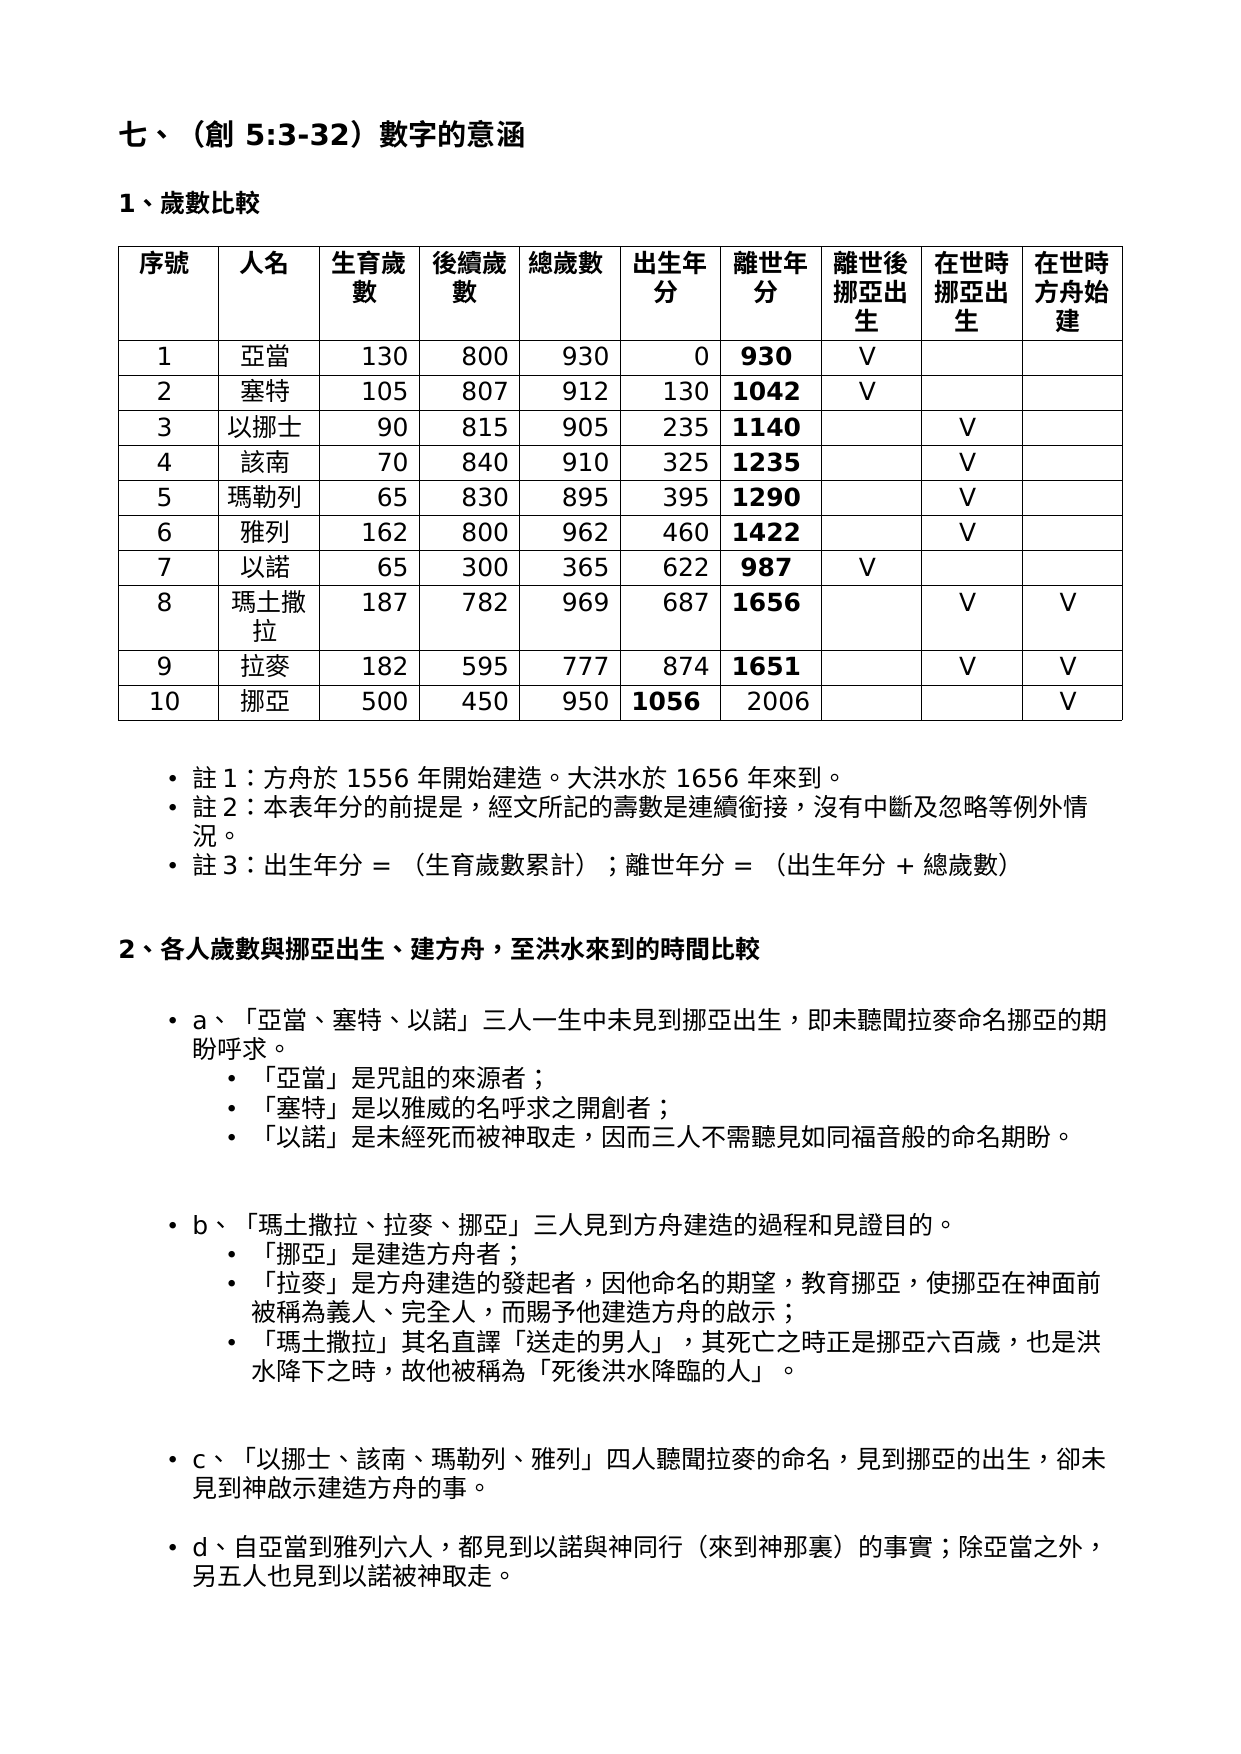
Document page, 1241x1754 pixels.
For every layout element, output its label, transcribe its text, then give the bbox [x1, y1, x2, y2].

table_cell 7 [119, 551, 218, 585]
table_cell 挪亞 [219, 686, 319, 720]
list a、「亞當、塞特、以諾」三人一生中未見到挪亞出生，即未聽聞拉麥命名挪亞的期盼呼求。 [177, 1006, 1122, 1065]
table_cell V [822, 376, 921, 410]
list c、「以挪士、該南、瑪勒列、雅列」四人聽聞拉麥的命名，見到挪亞的出生，卻未見到神啟示建造方舟的事。 [177, 1445, 1122, 1503]
table_cell [1023, 516, 1122, 550]
table_cell V [1023, 686, 1122, 720]
table_cell 該南 [219, 446, 319, 480]
table_cell 8 [119, 586, 218, 649]
table_cell [1023, 446, 1122, 480]
table_cell 782 [420, 586, 519, 649]
table_cell 187 [320, 586, 419, 649]
table_cell 930 [520, 341, 620, 374]
table_cell 840 [420, 446, 519, 480]
table_cell 90 [320, 411, 419, 445]
table_cell 962 [520, 516, 620, 550]
subtitle 2、各人歲數與挪亞出生、建方舟，至洪水來到的時間比較 [118, 935, 1122, 964]
table_cell [822, 446, 921, 480]
table_cell 815 [420, 411, 519, 445]
table_cell 987 [721, 551, 821, 585]
table_cell 777 [520, 651, 620, 684]
table_cell 以諾 [219, 551, 319, 585]
table_cell V [1023, 586, 1122, 649]
table_cell V [922, 516, 1022, 550]
table_cell 以挪士 [219, 411, 319, 445]
table_cell 930 [721, 341, 821, 374]
list 「挪亞」是建造方舟者； [236, 1240, 1122, 1269]
table_cell 905 [520, 411, 620, 445]
table_cell 182 [320, 651, 419, 684]
table_header 人名 [219, 247, 319, 339]
table_cell 雅列 [219, 516, 319, 550]
list 「拉麥」是方舟建造的發起者，因他命名的期望，教育挪亞，使挪亞在神面前被稱為義人、完全人，而賜予他建造方舟的啟示； [236, 1269, 1122, 1328]
table_cell [822, 586, 921, 649]
list d、自亞當到雅列六人，都見到以諾與神同行（來到神那裏）的事實；除亞當之外，另五人也見到以諾被神取走。 [177, 1533, 1122, 1591]
table_cell 300 [420, 551, 519, 585]
table_cell 687 [621, 586, 720, 649]
list b、「瑪土撒拉、拉麥、挪亞」三人見到方舟建造的過程和見證目的。 [177, 1211, 1122, 1240]
table_cell 1056 [621, 686, 720, 720]
table_cell [822, 651, 921, 684]
table_cell 1422 [721, 516, 821, 550]
table_cell V [822, 341, 921, 374]
table_cell 500 [320, 686, 419, 720]
table_cell 235 [621, 411, 720, 445]
table_cell 622 [621, 551, 720, 585]
table_cell 450 [420, 686, 519, 720]
table_header 出生年分 [621, 247, 720, 339]
table_cell 10 [119, 686, 218, 720]
table_cell 1656 [721, 586, 821, 649]
table_header 在世時方舟始建 [1023, 247, 1122, 339]
table_cell [1023, 341, 1122, 374]
list 註1：方舟於 1556 年開始建造。大洪水於 1656 年來到。 [177, 764, 1122, 793]
table_cell [1023, 376, 1122, 410]
table_cell [822, 686, 921, 720]
table_cell 365 [520, 551, 620, 585]
list 註3：出生年分 = （生育歲數累計）；離世年分 = （出生年分 + 總歲數） [177, 852, 1122, 881]
table_cell 1651 [721, 651, 821, 684]
table_cell [922, 686, 1022, 720]
table_cell 460 [621, 516, 720, 550]
table_cell 65 [320, 481, 419, 515]
table_cell 395 [621, 481, 720, 515]
table_cell [822, 411, 921, 445]
table_cell [1023, 481, 1122, 515]
table_cell 105 [320, 376, 419, 410]
table_cell 5 [119, 481, 218, 515]
table_cell V [922, 446, 1022, 480]
table_cell [922, 376, 1022, 410]
list 註2：本表年分的前提是，經文所記的壽數是連續銜接，沒有中斷及忽略等例外情況。 [177, 793, 1122, 852]
table_cell V [822, 551, 921, 585]
subtitle 1、歲數比較 [118, 189, 1122, 219]
table_cell [922, 341, 1022, 374]
table_cell 162 [320, 516, 419, 550]
table_cell [822, 516, 921, 550]
table_cell 800 [420, 341, 519, 374]
table_cell 9 [119, 651, 218, 684]
table_cell 910 [520, 446, 620, 480]
table_header 離世年分 [721, 247, 821, 339]
table_cell 2 [119, 376, 218, 410]
table_cell 拉麥 [219, 651, 319, 684]
table_cell 2006 [721, 686, 821, 720]
subtitle 七、（創 5:3-32）數字的意涵 [118, 118, 1122, 152]
table_cell 830 [420, 481, 519, 515]
table_cell V [922, 481, 1022, 515]
table_cell 1042 [721, 376, 821, 410]
table_cell 895 [520, 481, 620, 515]
table_cell [822, 481, 921, 515]
table_cell 130 [621, 376, 720, 410]
list 「以諾」是未經死而被神取走，因而三人不需聽見如同福音般的命名期盼。 [236, 1123, 1122, 1152]
table_cell 瑪土撒拉 [219, 586, 319, 649]
table_cell 1235 [721, 446, 821, 480]
table_cell [1023, 411, 1122, 445]
table_cell 3 [119, 411, 218, 445]
table_cell 1140 [721, 411, 821, 445]
table_cell 瑪勒列 [219, 481, 319, 515]
table_cell 325 [621, 446, 720, 480]
list 「亞當」是咒詛的來源者； [236, 1065, 1122, 1094]
table_cell 1290 [721, 481, 821, 515]
table_header 離世後挪亞出生 [822, 247, 921, 339]
table_cell [1023, 551, 1122, 585]
table_cell 塞特 [219, 376, 319, 410]
table_cell V [922, 586, 1022, 649]
list 「瑪土撒拉」其名直譯「送走的男人」，其死亡之時正是挪亞六百歲，也是洪水降下之時，故他被稱為「死後洪水降臨的人」。 [236, 1328, 1122, 1386]
table_cell 65 [320, 551, 419, 585]
table_cell 70 [320, 446, 419, 480]
table_cell [922, 551, 1022, 585]
table_cell 969 [520, 586, 620, 649]
table_cell V [1023, 651, 1122, 684]
table_cell 874 [621, 651, 720, 684]
table_cell 1 [119, 341, 218, 374]
table_header 生育歲數 [320, 247, 419, 339]
table_header 在世時挪亞出生 [922, 247, 1022, 339]
table_cell 800 [420, 516, 519, 550]
table_cell 912 [520, 376, 620, 410]
table_header 序號 [119, 247, 218, 339]
table_header 後續歲數 [420, 247, 519, 339]
table_cell 807 [420, 376, 519, 410]
table_cell 6 [119, 516, 218, 550]
table_cell V [922, 411, 1022, 445]
table_cell 595 [420, 651, 519, 684]
table_cell 950 [520, 686, 620, 720]
table_cell 130 [320, 341, 419, 374]
table_cell 4 [119, 446, 218, 480]
table_cell 亞當 [219, 341, 319, 374]
table_header 總歲數 [520, 247, 620, 339]
table_cell 0 [621, 341, 720, 374]
list 「塞特」是以雅威的名呼求之開創者； [236, 1094, 1122, 1123]
table_cell V [922, 651, 1022, 684]
